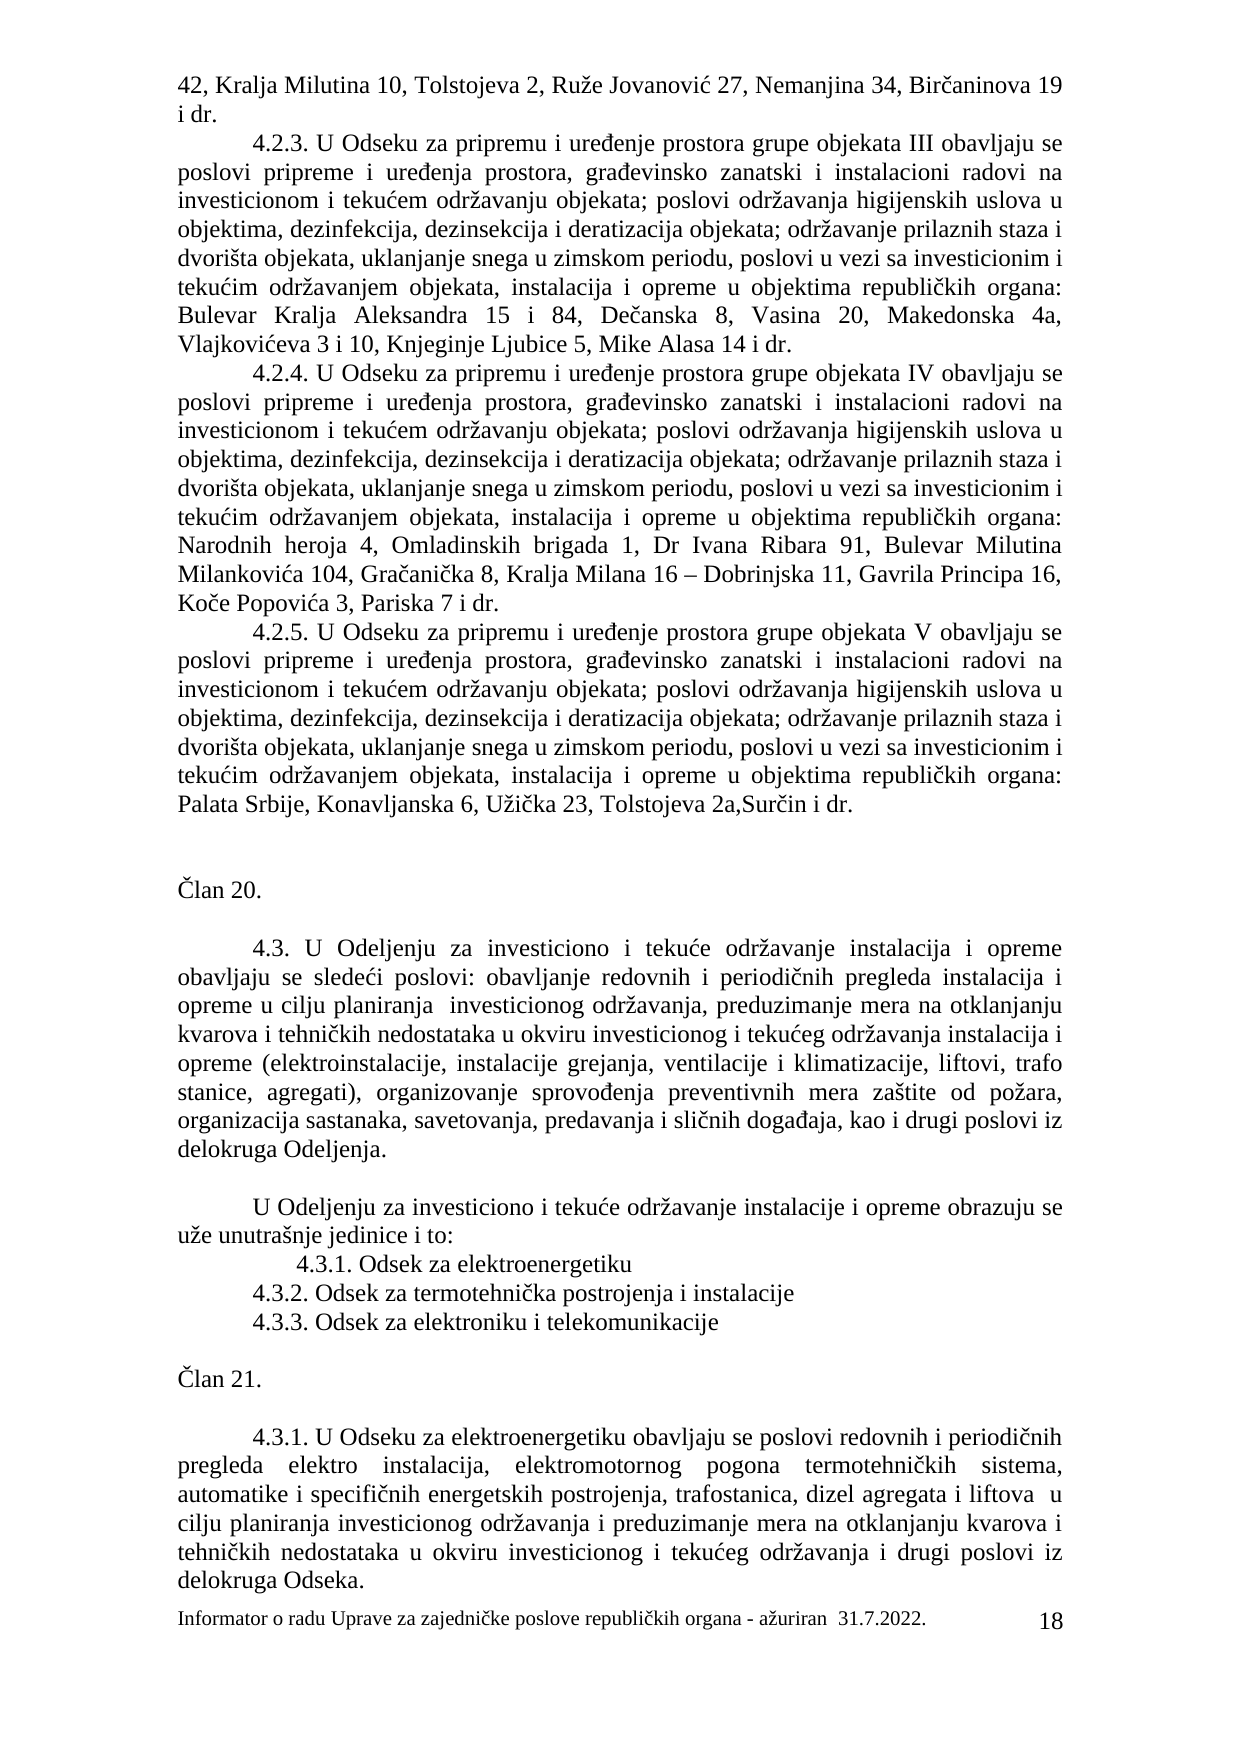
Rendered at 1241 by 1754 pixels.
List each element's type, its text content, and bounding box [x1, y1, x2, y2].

text 4.3.1. U Odseku za elektroenergetiku obavljaju se poslovi redovnih i periodičnih pregleda elektro instalacija, elektromotornog pogona termotehničkih sistema, automatike i specifičnih energetskih postrojenja, trafostanica, dizel agregata i liftova u cilju planiranja investicionog održavanja i preduzimanje mera na otklanjanju kvarova i tehničkih nedostataka u okviru investicionog i tekućeg održavanja i drugi poslovi iz delokruga Odseka. [177, 1422, 1063, 1594]
text U Odeljenju za investiciono i tekuće održavanje instalacije i opreme obrazuju se uže unutrašnje jedinice i to: [177, 1192, 1063, 1249]
text 4.3.3. Odsek za elektroniku i telekomunikacije [177, 1307, 1063, 1335]
text 4.2.5. U Odseku za pripremu i uređenje prostora grupe objekata V obavljaju se poslovi pripreme i uređenja prostora, građevinsko zanatski i instalacioni radovi na investicionom i tekućem održavanju objekata; poslovi održavanja higijenskih uslova u objektima, dezinfekcija, dezinsekcija i deratizacija objekata; održavanje prilaznih staza i dvorišta objekata, uklanjanje snega u zimskom periodu, poslovi u vezi sa investicionim i tekućim održavanjem objekata, instalacija i opreme u objektima republičkih organa: Palata Srbije, Konavljanska 6, Užička 23, Tolstojeva 2a,Surčin i dr. [177, 617, 1063, 818]
text 4.2.4. U Odseku za pripremu i uređenje prostora grupe objekata IV obavljaju se poslovi pripreme i uređenja prostora, građevinsko zanatski i instalacioni radovi na investicionom i tekućem održavanju objekata; poslovi održavanja higijenskih uslova u objektima, dezinfekcija, dezinsekcija i deratizacija objekata; održavanje prilaznih staza i dvorišta objekata, uklanjanje snega u zimskom periodu, poslovi u vezi sa investicionim i tekućim održavanjem objekata, instalacija i opreme u objektima republičkih organa: Narodnih heroja 4, Omladinskih brigada 1, Dr Ivana Ribara 91, Bulevar Milutina Milankovića 104, Gračanička 8, Kralja Milana 16 – Dobrinjska 11, Gavrila Principa 16, Koče Popovića 3, Pariska 7 i dr. [177, 358, 1063, 617]
text Član 21. [177, 1364, 1063, 1393]
text 42, Kralja Milutina 10, Tolstojeva 2, Ruže Jovanović 27, Nemanjina 34, Birčaninova 19 i dr. [177, 70, 1063, 128]
text 4.3.2. Odsek za termotehnička postrojenja i instalacije [177, 1278, 1063, 1307]
text 4.3. U Odeljenju za investiciono i tekuće održavanje instalacija i opreme obavljaju se sledeći poslovi: obavljanje redovnih i periodičnih pregleda instalacija i opreme u cilju planiranja investicionog održavanja, preduzimanje mera na otklanjanju kvarova i tehničkih nedostataka u okviru investicionog i tekućeg održavanja instalacija i opreme (elektroinstalacije, instalacije grejanja, ventilacije i klimatizacije, liftovi, trafo stanice, agregati), organizovanje sprovođenja preventivnih mera zaštite od požara, organizacija sastanaka, savetovanja, predavanja i sličnih događaja, kao i drugi poslovi iz delokruga Odeljenja. [177, 933, 1063, 1163]
text Član 20. [177, 875, 1063, 904]
text 4.2.3. U Odseku za pripremu i uređenje prostora grupe objekata III obavljaju se poslovi pripreme i uređenja prostora, građevinsko zanatski i instalacioni radovi na investicionom i tekućem održavanju objekata; poslovi održavanja higijenskih uslova u objektima, dezinfekcija, dezinsekcija i deratizacija objekata; održavanje prilaznih staza i dvorišta objekata, uklanjanje snega u zimskom periodu, poslovi u vezi sa investicionim i tekućim održavanjem objekata, instalacija i opreme u objektima republičkih organa: Bulevar Kralja Aleksandra 15 i 84, Dečanska 8, Vasina 20, Makedonska 4a, Vlajkovićeva 3 i 10, Knjeginje Ljubice 5, Mike Alasa 14 i dr. [177, 128, 1063, 358]
text 4.3.1. Odsek za elektroenergetiku [177, 1249, 1063, 1278]
